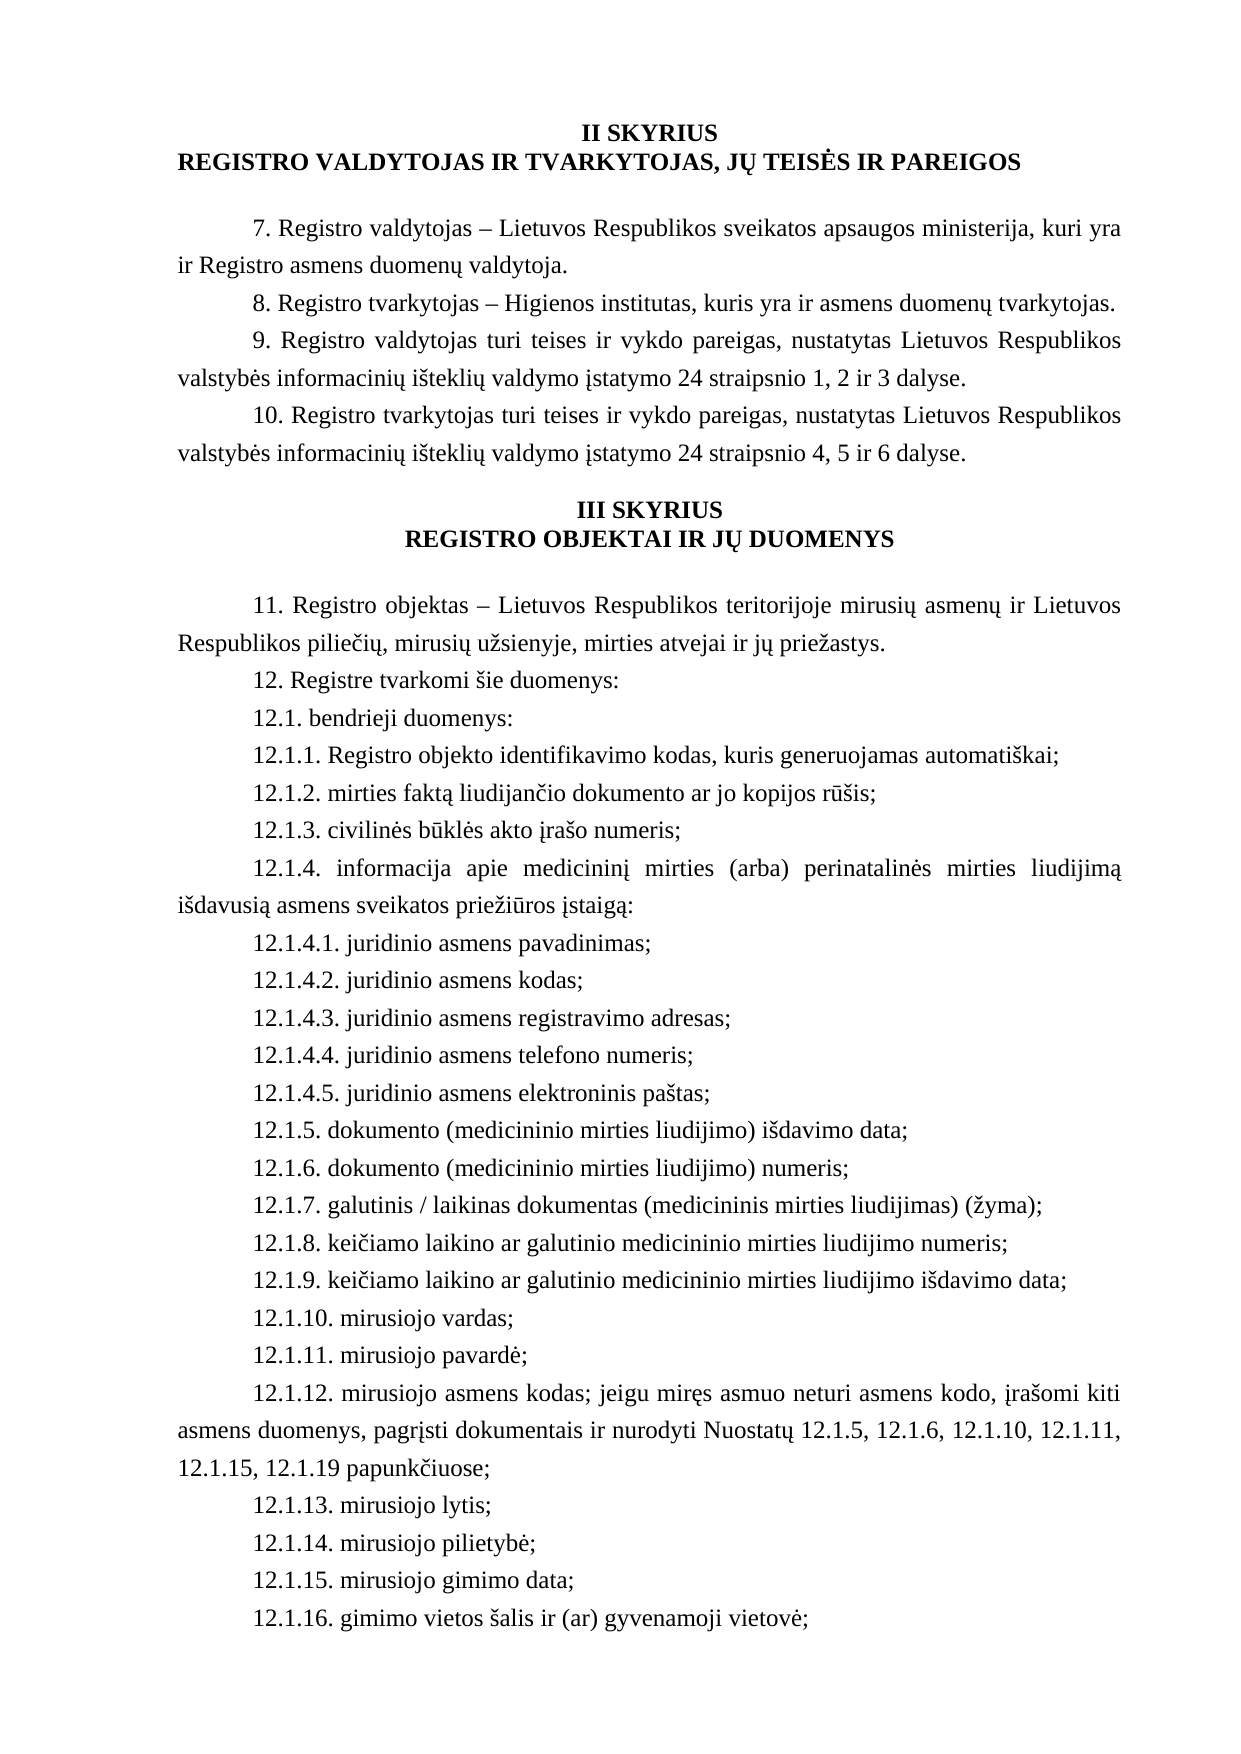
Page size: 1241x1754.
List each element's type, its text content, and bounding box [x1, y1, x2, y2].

text 12.1.5. dokumento (medicininio mirties liudijimo) išdavimo data; [177, 1107, 1122, 1144]
text 12.1.4.3. juridinio asmens registravimo adresas; [177, 994, 1122, 1032]
text 12.1.15. mirusiojo gimimo data; [177, 1557, 1122, 1594]
text 12. Registre tvarkomi šie duomenys: [177, 657, 1122, 694]
text 12.1.4.1. juridinio asmens pavadinimas; [177, 919, 1122, 957]
text 12.1.2. mirties faktą liudijančio dokumento ar jo kopijos rūšis; [177, 769, 1122, 807]
text 10. Registro tvarkytojas turi teises ir vykdo pareigas, nustatytas Lietuvos Respublikos valstybės informacinių išteklių valdymo įstatymo 24 straipsnio 4, 5 ir 6 dalyse. [177, 392, 1122, 467]
text 8. Registro tvarkytojas – Higienos institutas, kuris yra ir asmens duomenų tvarkytojas. [177, 279, 1122, 317]
text III SKYRIUS [177, 496, 1122, 524]
text 7. Registro valdytojas – Lietuvos Respublikos sveikatos apsaugos ministerija, kuri yra ir Registro asmens duomenų valdytoja. [177, 204, 1122, 279]
text II SKYRIUS [177, 118, 1122, 147]
text 12.1.13. mirusiojo lytis; [177, 1482, 1122, 1519]
text REGISTRO OBJEKTAI IR JŲ DUOMENYS [177, 524, 1122, 553]
text 12.1.10. mirusiojo vardas; [177, 1294, 1122, 1332]
text 12.1.8. keičiamo laikino ar galutinio medicininio mirties liudijimo numeris; [177, 1219, 1122, 1257]
text 12.1. bendrieji duomenys: [177, 694, 1122, 732]
text 12.1.4.5. juridinio asmens elektroninis paštas; [177, 1069, 1122, 1107]
text 12.1.11. mirusiojo pavardė; [177, 1332, 1122, 1369]
text 12.1.9. keičiamo laikino ar galutinio medicininio mirties liudijimo išdavimo data; [177, 1257, 1122, 1294]
text 12.1.16. gimimo vietos šalis ir (ar) gyvenamoji vietovė; [177, 1594, 1122, 1632]
text 12.1.4.2. juridinio asmens kodas; [177, 957, 1122, 994]
text 12.1.4. informacija apie medicininį mirties (arba) perinatalinės mirties liudijimą išdavusią asmens sveikatos priežiūros įstaigą: [177, 844, 1122, 919]
text 12.1.4.4. juridinio asmens telefono numeris; [177, 1032, 1122, 1069]
text 12.1.14. mirusiojo pilietybė; [177, 1519, 1122, 1557]
text 12.1.6. dokumento (medicininio mirties liudijimo) numeris; [177, 1144, 1122, 1182]
text 11. Registro objektas – Lietuvos Respublikos teritorijoje mirusių asmenų ir Lietuvos Respublikos piliečių, mirusių užsienyje, mirties atvejai ir jų priežastys. [177, 582, 1122, 657]
text REGISTRO VALDYTOJAS IR TVARKYTOJAS, JŲ TEISĖS IR PAREIGOS [177, 147, 1122, 176]
text 12.1.12. mirusiojo asmens kodas; jeigu miręs asmuo neturi asmens kodo, įrašomi kiti asmens duomenys, pagrįsti dokumentais ir nurodyti Nuostatų 12.1.5, 12.1.6, 12.1.10, 12.1.11, 12.1.15, 12.1.19 papunkčiuose; [177, 1369, 1122, 1482]
text 12.1.3. civilinės būklės akto įrašo numeris; [177, 807, 1122, 844]
text 12.1.7. galutinis / laikinas dokumentas (medicininis mirties liudijimas) (žyma); [177, 1182, 1122, 1219]
text 12.1.1. Registro objekto identifikavimo kodas, kuris generuojamas automatiškai; [177, 732, 1122, 769]
text 9. Registro valdytojas turi teises ir vykdo pareigas, nustatytas Lietuvos Respublikos valstybės informacinių išteklių valdymo įstatymo 24 straipsnio 1, 2 ir 3 dalyse. [177, 317, 1122, 392]
